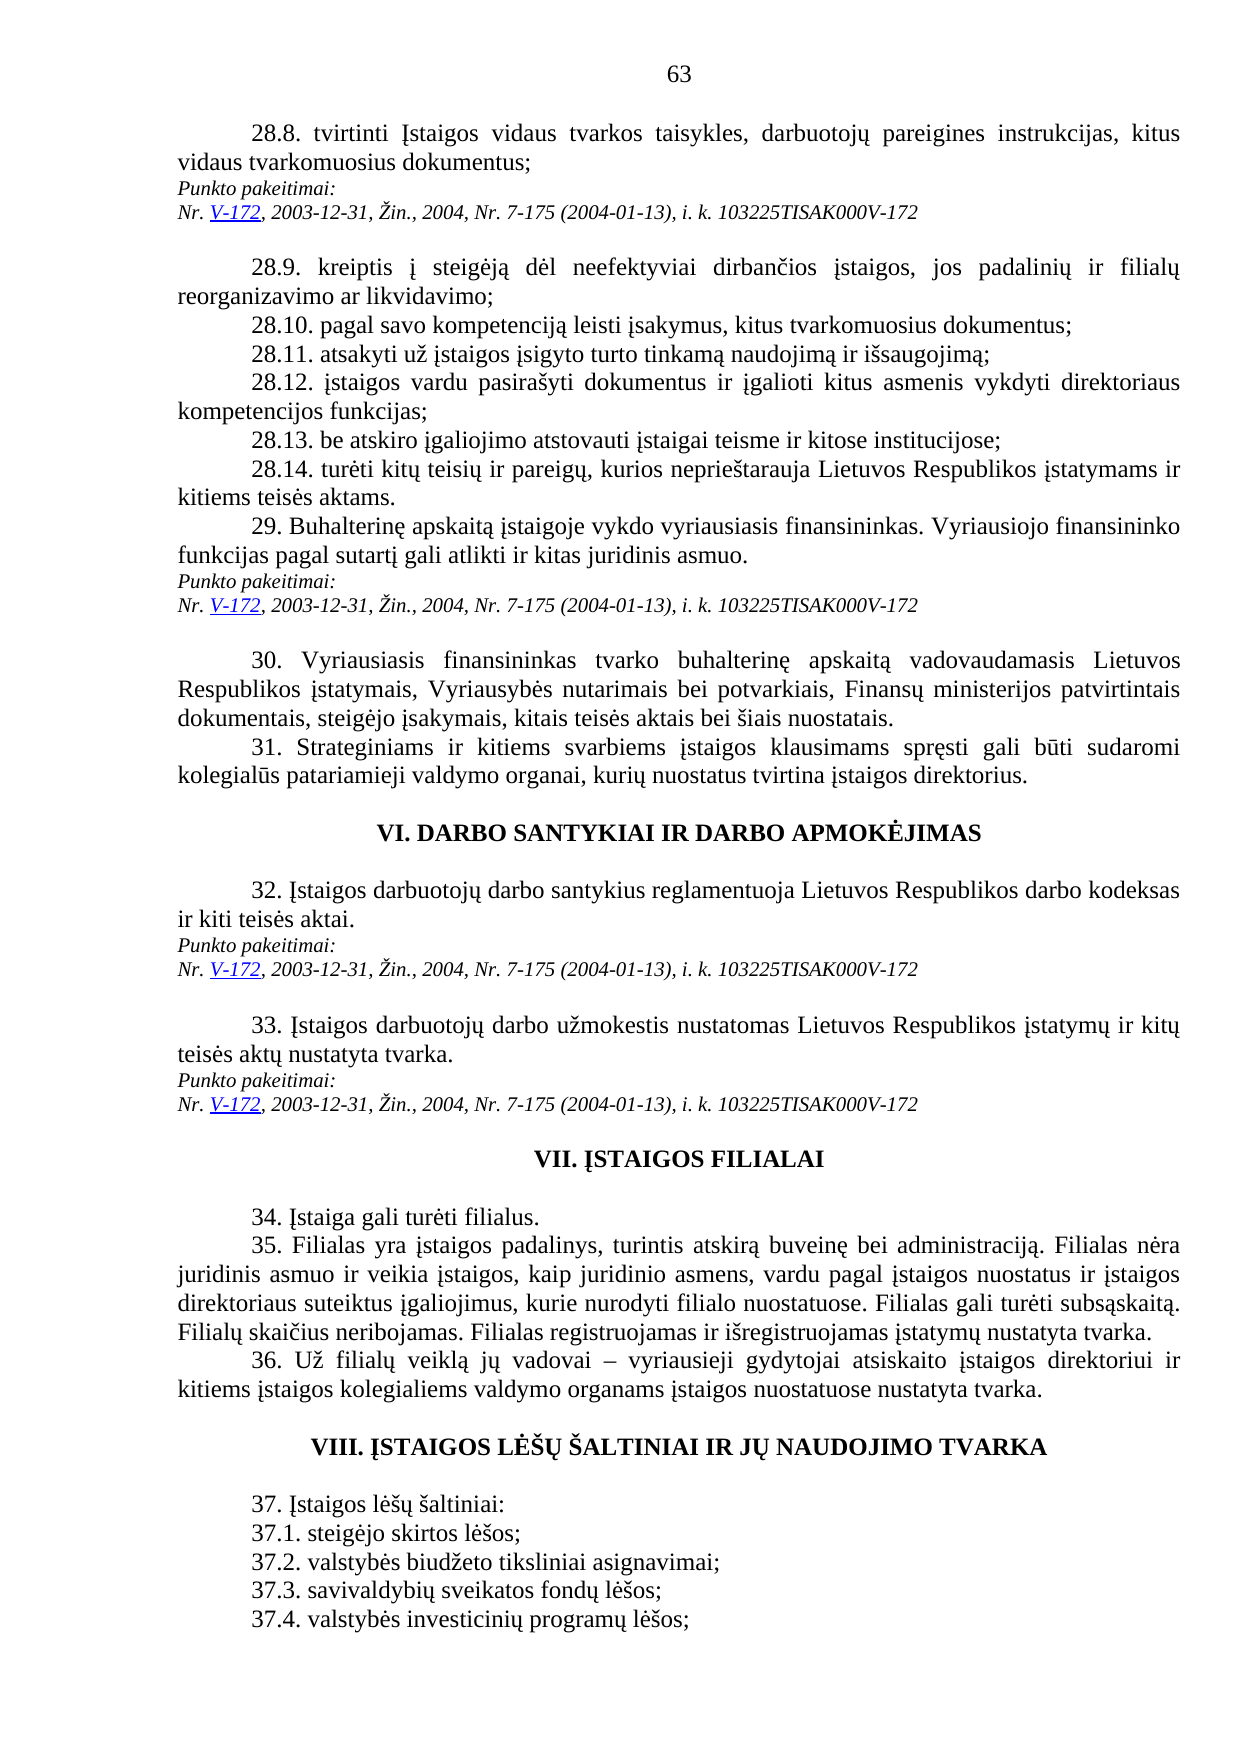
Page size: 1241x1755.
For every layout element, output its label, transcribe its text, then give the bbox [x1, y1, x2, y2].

text 37.2. valstybės biudžeto tiksliniai asignavimai; [177, 1547, 1181, 1576]
text 28.8. tvirtinti Įstaigos vidaus tvarkos taisykles, darbuotojų pareigines instrukcijas, kitus vidaus tvarkomuosius dokumentus; [177, 118, 1181, 176]
text 28.12. įstaigos vardu pasirašyti dokumentus ir įgalioti kitus asmenis vykdyti direktoriaus kompetencijos funkcijas; [177, 367, 1181, 425]
text 29. Buhalterinę apskaitą įstaigoje vykdo vyriausiasis finansininkas. Vyriausiojo finansininko funkcijas pagal sutartį gali atlikti ir kitas juridinis asmuo. [177, 511, 1181, 569]
text 36. Už filialų veiklą jų vadovai – vyriausieji gydytojai atsiskaito įstaigos direktoriui ir kitiems įstaigos kolegialiems valdymo organams įstaigos nuostatuose nustatyta tvarka. [177, 1346, 1181, 1403]
text 28.11. atsakyti už įstaigos įsigyto turto tinkamą naudojimą ir išsaugojimą; [177, 339, 1181, 367]
text VIII. ĮSTAIGOS LĖŠŲ ŠALTINIAI IR JŲ NAUDOJIMO TVARKA [177, 1432, 1181, 1461]
text 37.3. savivaldybių sveikatos fondų lėšos; [177, 1576, 1181, 1604]
text 34. Įstaiga gali turėti filialus. [177, 1202, 1181, 1231]
text 33. Įstaigos darbuotojų darbo užmokestis nustatomas Lietuvos Respublikos įstatymų ir kitų teisės aktų nustatyta tvarka. [177, 1010, 1181, 1067]
text 32. Įstaigos darbuotojų darbo santykius reglamentuoja Lietuvos Respublikos darbo kodeksas ir kiti teisės aktai. [177, 876, 1181, 933]
text 28.13. be atskiro įgaliojimo atstovauti įstaigai teisme ir kitose institucijose; [177, 425, 1181, 454]
text 37.1. steigėjo skirtos lėšos; [177, 1518, 1181, 1547]
text 35. Filialas yra įstaigos padalinys, turintis atskirą buveinę bei administraciją. Filialas nėra juridinis asmuo ir veikia įstaigos, kaip juridinio asmens, vardu pagal įstaigos nuostatus ir įstaigos direktoriaus suteiktus įgaliojimus, kurie nurodyti filialo nuostatuose. Filialas gali turėti subsąskaitą. Filialų skaičius neribojamas. Filialas registruojamas ir išregistruojamas įstatymų nustatyta tvarka. [177, 1231, 1181, 1346]
text 30. Vyriausiasis finansininkas tvarko buhalterinę apskaitą vadovaudamasis Lietuvos Respublikos įstatymais, Vyriausybės nutarimais bei potvarkiais, Finansų ministerijos patvirtintais dokumentais, steigėjo įsakymais, kitais teisės aktais bei šiais nuostatais. [177, 646, 1181, 732]
text Nr. V-172, 2003-12-31, Žin., 2004, Nr. 7-175 (2004-01-13), i. k. 103225TISAK000V-172 [177, 593, 1181, 617]
text 37.4. valstybės investicinių programų lėšos; [177, 1604, 1181, 1633]
text VII. ĮSTAIGOS FILIALAI [177, 1144, 1181, 1173]
text Punkto pakeitimai: [177, 933, 1181, 957]
text 31. Strateginiams ir kitiems svarbiems įstaigos klausimams spręsti gali būti sudaromi kolegialūs patariamieji valdymo organai, kurių nuostatus tvirtina įstaigos direktorius. [177, 732, 1181, 789]
text 37. Įstaigos lėšų šaltiniai: [177, 1489, 1181, 1518]
text Nr. V-172, 2003-12-31, Žin., 2004, Nr. 7-175 (2004-01-13), i. k. 103225TISAK000V-172 [177, 957, 1181, 981]
text 28.14. turėti kitų teisių ir pareigų, kurios neprieštarauja Lietuvos Respublikos įstatymams ir kitiems teisės aktams. [177, 454, 1181, 511]
text Punkto pakeitimai: [177, 569, 1181, 593]
text 28.10. pagal savo kompetenciją leisti įsakymus, kitus tvarkomuosius dokumentus; [177, 310, 1181, 339]
text 28.9. kreiptis į steigėją dėl neefektyviai dirbančios įstaigos, jos padalinių ir filialų reorganizavimo ar likvidavimo; [177, 252, 1181, 310]
text VI. DARBO SANTYKIAI IR DARBO APMOKĖJIMAS [177, 818, 1181, 847]
text Punkto pakeitimai: [177, 176, 1181, 200]
text Nr. V-172, 2003-12-31, Žin., 2004, Nr. 7-175 (2004-01-13), i. k. 103225TISAK000V-172 [177, 200, 1181, 224]
text Nr. V-172, 2003-12-31, Žin., 2004, Nr. 7-175 (2004-01-13), i. k. 103225TISAK000V-172 [177, 1092, 1181, 1116]
text Punkto pakeitimai: [177, 1067, 1181, 1092]
